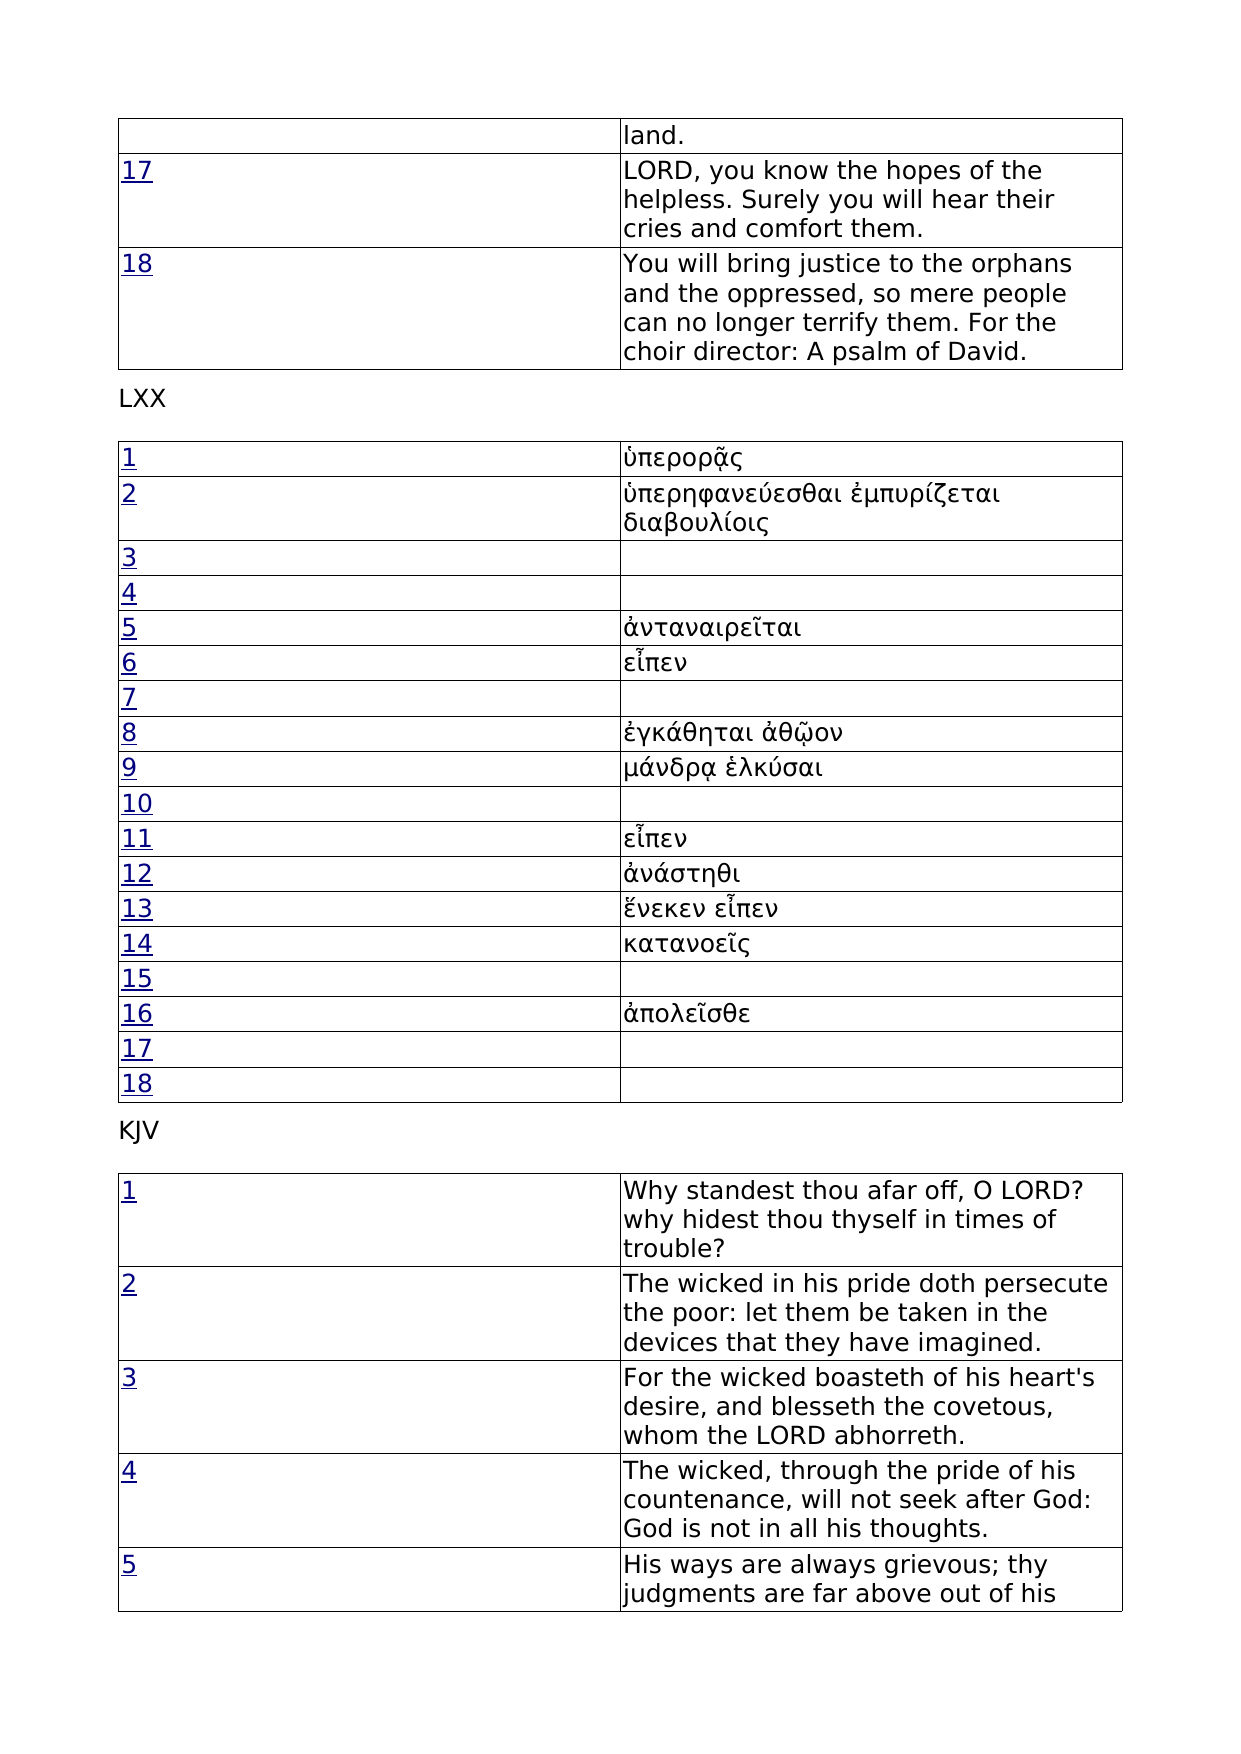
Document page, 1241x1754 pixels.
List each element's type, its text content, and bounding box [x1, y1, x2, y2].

table_cell The wicked, through the pride of his countenance, will not seek after God: God is not in all his thoughts. [621, 1454, 1122, 1547]
table_cell [119, 119, 620, 153]
table_header ὑπερορᾷς [621, 442, 1122, 476]
table_cell 4 [119, 576, 620, 610]
table_header 1 [119, 1174, 620, 1266]
table_cell 3 [119, 541, 620, 575]
table_cell 9 [119, 752, 620, 786]
table_cell 14 [119, 927, 620, 961]
table_cell 12 [119, 857, 620, 891]
table_cell 16 [119, 997, 620, 1031]
table_cell ἀνταναιρεῖται [621, 611, 1122, 645]
table_cell 13 [119, 892, 620, 926]
table_cell land. [621, 119, 1122, 153]
table_cell 15 [119, 962, 620, 996]
text LXX [118, 384, 1122, 413]
table_cell 18 [119, 1068, 620, 1102]
table_cell [621, 1068, 1122, 1102]
table_cell ἀπολεῖσθε [621, 997, 1122, 1031]
table_cell 8 [119, 717, 620, 751]
table_cell LORD, you know the hopes of the helpless. Surely you will hear their cries and comfort them. [621, 154, 1122, 247]
table_cell [621, 1032, 1122, 1067]
table_cell [621, 576, 1122, 610]
table_cell ἀνάστηθι [621, 857, 1122, 891]
table_cell 7 [119, 681, 620, 716]
table_header Why standest thou afar off, O LORD? why hidest thou thyself in times of trouble? [621, 1174, 1122, 1266]
table_cell His ways are always grievous; thy judgments are far above out of his [621, 1548, 1122, 1611]
table_cell ἐγκάθηται ἀθῷον [621, 717, 1122, 751]
table_cell 17 [119, 154, 620, 247]
table_cell εἶπεν [621, 822, 1122, 856]
table_cell ἕνεκεν εἶπεν [621, 892, 1122, 926]
table_cell [621, 541, 1122, 575]
table_cell [621, 787, 1122, 821]
table_cell εἶπεν [621, 646, 1122, 680]
table_cell You will bring justice to the orphans and the oppressed, so mere people can no longer terrify them. For the choir director: A psalm of David. [621, 248, 1122, 369]
table_cell 10 [119, 787, 620, 821]
table_cell 11 [119, 822, 620, 856]
table_cell κατανοεῖς [621, 927, 1122, 961]
table_cell 5 [119, 611, 620, 645]
table_cell The wicked in his pride doth persecute the poor: let them be taken in the devices that they have imagined. [621, 1267, 1122, 1360]
table_cell 17 [119, 1032, 620, 1067]
table_cell 5 [119, 1548, 620, 1611]
table_cell [621, 681, 1122, 716]
table_cell 3 [119, 1361, 620, 1453]
table_cell 2 [119, 477, 620, 540]
table_cell 6 [119, 646, 620, 680]
table_cell For the wicked boasteth of his heart's desire, and blesseth the covetous, whom the LORD abhorreth. [621, 1361, 1122, 1453]
table_cell 2 [119, 1267, 620, 1360]
table_header 1 [119, 442, 620, 476]
table_cell ὑπερηφανεύεσθαι ἐμπυρίζεται διαβουλίοις [621, 477, 1122, 540]
table_cell μάνδρᾳ ἑλκύσαι [621, 752, 1122, 786]
table_cell [621, 962, 1122, 996]
table_cell 4 [119, 1454, 620, 1547]
text KJV [118, 1117, 1122, 1146]
table_cell 18 [119, 248, 620, 369]
